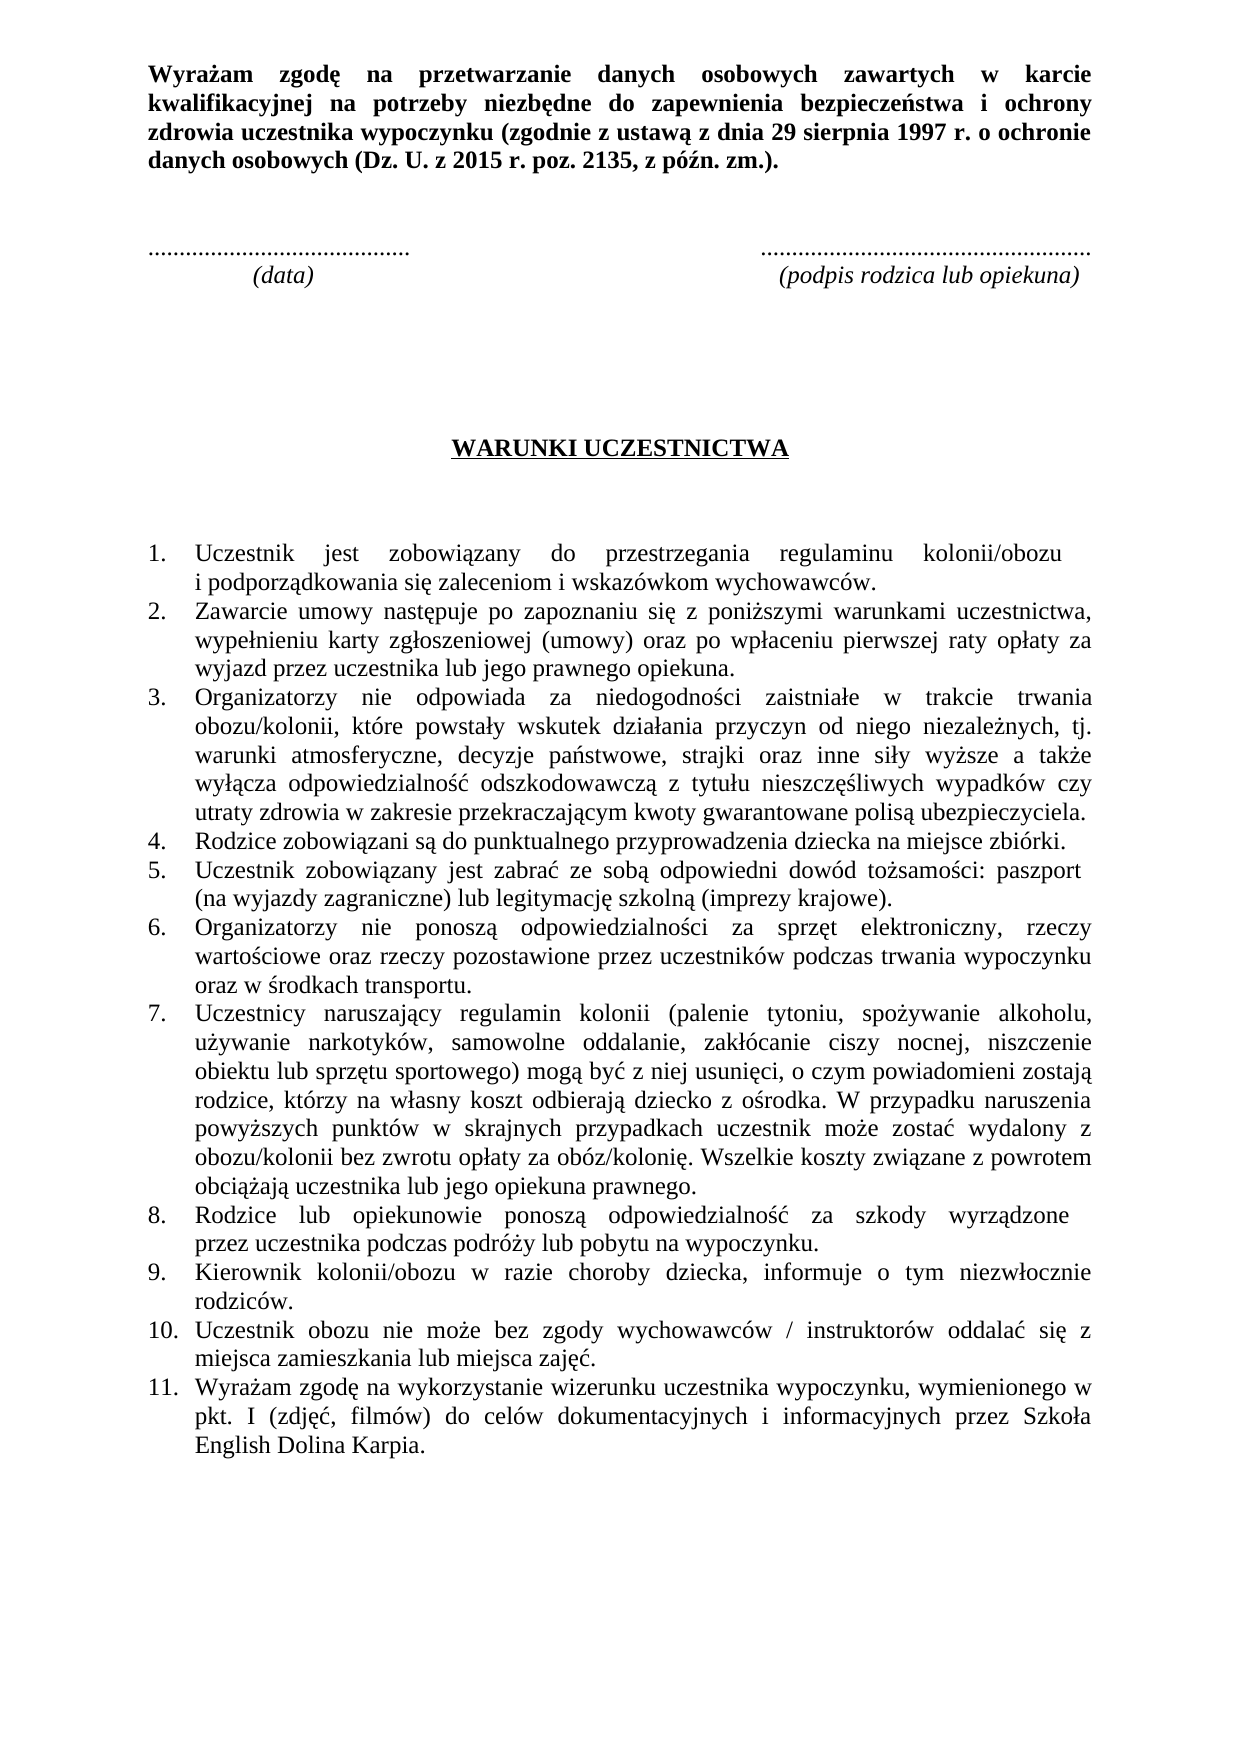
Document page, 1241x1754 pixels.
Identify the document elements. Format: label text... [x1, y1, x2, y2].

list Organizatorzy nie ponoszą odpowiedzialności za sprzęt elektroniczny, rzeczy wartościowe oraz rzeczy pozostawione przez uczestników podczas trwania wypoczynku oraz w środkach transportu. [148, 912, 1093, 998]
text (data) (podpis rodzica lub opiekuna) [221, 260, 1093, 289]
list Wyrażam zgodę na wykorzystanie wizerunku uczestnika wypoczynku, wymienionego w pkt. I (zdjęć, filmów) do celów dokumentacyjnych i informacyjnych przez Szkoła English Dolina Karpia. [148, 1372, 1093, 1458]
list Uczestnik obozu nie może bez zgody wychowawców / instruktorów oddalać się z miejsca zamieszkania lub miejsca zajęć. [148, 1315, 1093, 1372]
list Uczestnik zobowiązany jest zabrać ze sobą odpowiedni dowód tożsamości: paszport (na wyjazdy zagraniczne) lub legitymację szkolną (imprezy krajowe). [148, 855, 1093, 912]
list Uczestnik jest zobowiązany do przestrzegania regulaminu kolonii/obozu i podporządkowania się zaleceniom i wskazówkom wychowawców. [148, 538, 1093, 596]
list Uczestnicy naruszający regulamin kolonii (palenie tytoniu, spożywanie alkoholu, używanie narkotyków, samowolne oddalanie, zakłócanie ciszy nocnej, niszczenie obiektu lub sprzętu sportowego) mogą być z niej usunięci, o czym powiadomieni zostają rodzice, którzy na własny koszt odbierają dziecko z ośrodka. W przypadku naruszenia powyższych punktów w skrajnych przypadkach uczestnik może zostać wydalony z obozu/kolonii bez zwrotu opłaty za obóz/kolonię. Wszelkie koszty związane z powrotem obciążają uczestnika lub jego opiekuna prawnego. [148, 998, 1093, 1200]
subtitle WARUNKI UCZESTNICTWA [148, 433, 1093, 462]
list Zawarcie umowy następuje po zapoznaniu się z poniższymi warunkami uczestnictwa, wypełnieniu karty zgłoszeniowej (umowy) oraz po wpłaceniu pierwszej raty opłaty za wyjazd przez uczestnika lub jego prawnego opiekuna. [148, 596, 1093, 682]
list Kierownik kolonii/obozu w razie choroby dziecka, informuje o tym niezwłocznie rodziców. [148, 1257, 1093, 1315]
text Wyrażam zgodę na przetwarzanie danych osobowych zawartych w karcie kwalifikacyjnej na potrzeby niezbędne do zapewnienia bezpieczeństwa i ochrony zdrowia uczestnika wypoczynku (zgodnie z ustawą z dnia 29 sierpnia 1997 r. o ochronie danych osobowych (Dz. U. z 2015 r. poz. 2135, z późn. zm.). [148, 59, 1093, 174]
list Organizatorzy nie odpowiada za niedogodności zaistniałe w trakcie trwania obozu/kolonii, które powstały wskutek działania przyczyn od niego niezależnych, tj. warunki atmosferyczne, decyzje państwowe, strajki oraz inne siły wyższe a także wyłącza odpowiedzialność odszkodowawczą z tytułu nieszczęśliwych wypadków czy utraty zdrowia w zakresie przekraczającym kwoty gwarantowane polisą ubezpieczyciela. [148, 682, 1093, 826]
text .......................................... ..................................................... [148, 232, 1093, 260]
list Rodzice lub opiekunowie ponoszą odpowiedzialność za szkody wyrządzone przez uczestnika podczas podróży lub pobytu na wypoczynku. [148, 1200, 1093, 1257]
list Rodzice zobowiązani są do punktualnego przyprowadzenia dziecka na miejsce zbiórki. [148, 826, 1093, 855]
